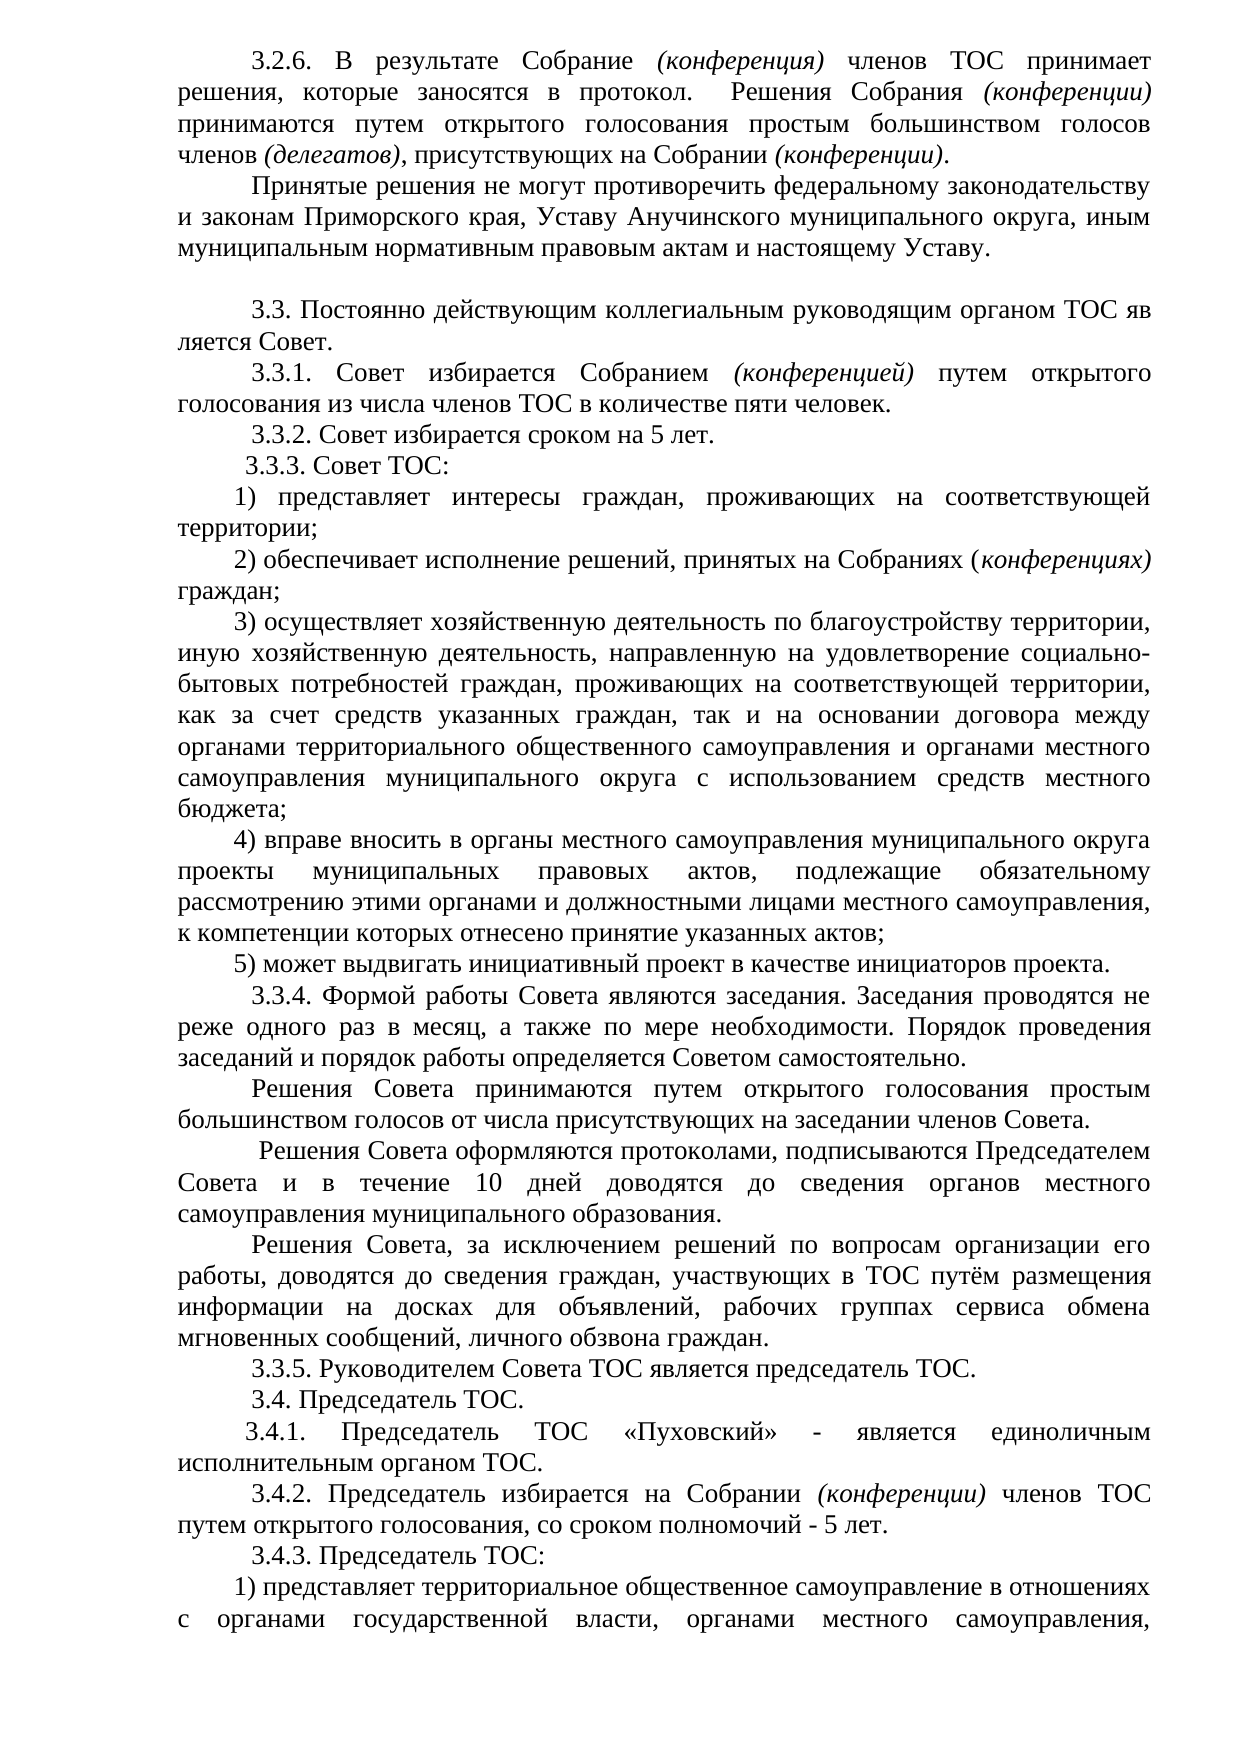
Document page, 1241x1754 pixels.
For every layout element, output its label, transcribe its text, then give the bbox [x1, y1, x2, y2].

text 2) обеспечивает исполнение решений, принятых на Собраниях (конференциях) граждан; [177, 543, 1152, 605]
text 3.2.6. В результате Собрание (конференция) членов ТОС принимает решения, которые заносятся в протокол. Решения Собрания (конференции) принимаются путем открытого голосования простым большинством голосов членов (делегатов), присутствующих на Собрании (конференции). [177, 44, 1152, 169]
text 4) вправе вносить в органы местного самоуправления муниципального округа проекты муниципальных правовых актов, подлежащие обязательному рассмотрению этими органами и должностными лицами местного самоуправления, к компетенции которых отнесено принятие указанных актов; [177, 823, 1152, 948]
text Решения Совета оформляются протоколами, подписываются Председателем Совета и в течение 10 дней доводятся до сведения органов местного самоуправления муниципального образования. [177, 1134, 1152, 1228]
text 3.4.1. Председатель ТОС «Пуховский» - является единоличным исполнительным органом ТОС. [177, 1415, 1152, 1477]
text 1) представляет интересы граждан, проживающих на соответствующей территории; [177, 480, 1152, 543]
text Принятые решения не могут противоречить федеральному законодательству и законам Приморского края, Уставу Анучинского муниципального округа, иным муниципальным нормативным правовым актам и настоящему Уставу. [177, 169, 1152, 262]
text Решения Совета принимаются путем открытого голосования простым большинством голосов от числа присутствующих на заседании членов Совета. [177, 1072, 1152, 1134]
text 3.3. Постоянно действующим коллегиальным руководящим органом ТОС является Совет. [177, 293, 1152, 356]
text 3.3.1. Совет избирается Собранием (конференцией) путем открытого голосования из числа членов ТОС в количестве пяти человек. [177, 356, 1152, 418]
text 3.3.4. Формой работы Совета являются заседания. Заседания проводятся не реже одного раз в месяц, а также по мере необходимости. Порядок проведения заседаний и порядок работы определяется Советом самостоятельно. [177, 979, 1152, 1072]
text 3) осуществляет хозяйственную деятельность по благоустройству территории, иную хозяйственную деятельность, направленную на удовлетворение социально-бытовых потребностей граждан, проживающих на соответствующей территории, как за счет средств указанных граждан, так и на основании договора между органами территориального общественного самоуправления и органами местного самоуправления муниципального округа с использованием средств местного бюджета; [177, 605, 1152, 823]
text 3.3.5. Руководителем Совета ТОС является председатель ТОС. [177, 1352, 1152, 1384]
text 3.3.3. Совет ТОС: [177, 449, 1152, 480]
text 3.4.2. Председатель избирается на Собрании (конференции) членов ТОС путем открытого голосования, со сроком полномочий - 5 лет. [177, 1477, 1152, 1539]
text 3.3.2. Совет избирается сроком на 5 лет. [177, 418, 1152, 449]
text 1) представляет территориальное общественное самоуправление в отношениях с органами государственной власти, органами местного самоуправления, [177, 1571, 1152, 1633]
text 5) может выдвигать инициативный проект в качестве инициаторов проекта. [177, 948, 1152, 979]
text 3.4. Председатель ТОС. [177, 1384, 1152, 1415]
text 3.4.3. Председатель ТОС: [177, 1539, 1152, 1571]
text Решения Совета, за исключением решений по вопросам организации его работы, доводятся до сведения граждан, участвующих в ТОС путём размещения информации на досках для объявлений, рабочих группах сервиса обмена мгновенных сообщений, личного обзвона граждан. [177, 1228, 1152, 1352]
